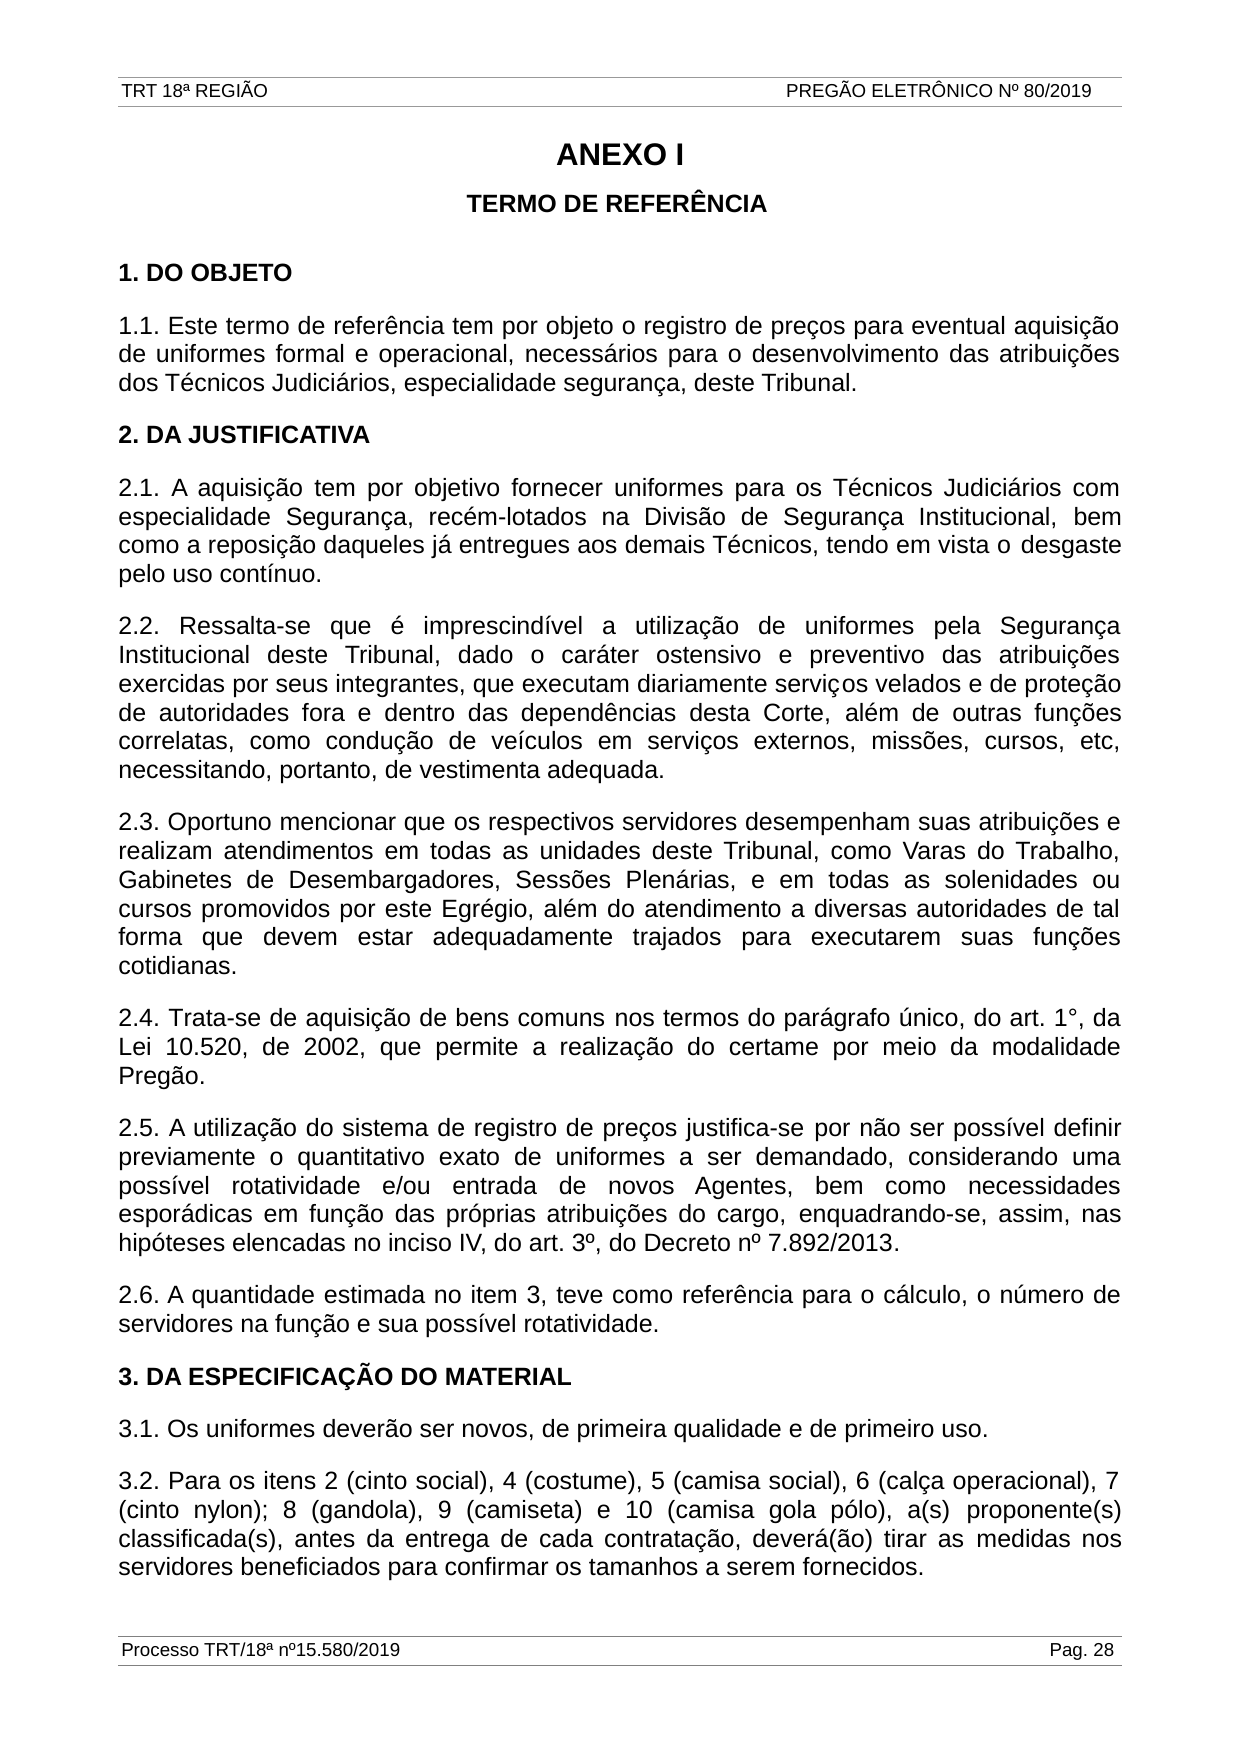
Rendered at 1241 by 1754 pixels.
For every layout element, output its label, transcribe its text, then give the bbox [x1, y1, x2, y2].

text 3.1. Os uniformes deverão ser novos, de primeira qualidade e de primeiro uso. [118, 1414, 1122, 1443]
text ANEXO I [118, 136, 1122, 171]
text 2.1. A aquisição tem por objetivo fornecer uniformes para os Técnicos Judiciários com especialidade Segurança, recém-lotados na Divisão de Segurança Institucional, bem como a reposição daqueles já entregues aos demais Técnicos, tendo em vista o desgaste pelo uso contínuo. [118, 473, 1122, 588]
text 2.3. Oportuno mencionar que os respectivos servidores desempenham suas atribuições e realizam atendimentos em todas as unidades deste Tribunal, como Varas do Trabalho, Gabinetes de Desembargadores, Sessões Plenárias, e em todas as solenidades ou cursos promovidos por este Egrégio, além do atendimento a diversas autoridades de tal forma que devem estar adequadamente trajados para executarem suas funções cotidianas. [118, 807, 1122, 980]
text 2.4. Trata-se de aquisição de bens comuns nos termos do parágrafo único, do art. 1°, da Lei 10.520, de 2002, que permite a realização do certame por meio da modalidade Pregão. [118, 1003, 1122, 1090]
text 3. DA ESPECIFICAÇÃO DO MATERIAL [118, 1362, 1122, 1390]
text 2.6. A quantidade estimada no item 3, teve como referência para o cálculo, o número de servidores na função e sua possível rotatividade. [118, 1281, 1122, 1338]
text 1.1. Este termo de referência tem por objeto o registro de preços para eventual aquisição de uniformes formal e operacional, necessários para o desenvolvimento das atribuições dos Técnicos Judiciários, especialidade segurança, deste Tribunal. [118, 311, 1122, 397]
text 2. DA JUSTIFICATIVA [118, 421, 1122, 449]
text 1. DO OBJETO [118, 258, 1122, 287]
text TERMO DE REFERÊNCIA [118, 189, 1122, 218]
text 2.5. A utilização do sistema de registro de preços justifica-se por não ser possível definir previamente o quantitativo exato de uniformes a ser demandado, considerando uma possível rotatividade e/ou entrada de novos Agentes, bem como necessidades esporádicas em função das próprias atribuições do cargo, enquadrando-se, assim, nas hipóteses elencadas no inciso IV, do art. 3º, do Decreto nº 7.892/2013. [118, 1113, 1122, 1257]
text 2.2. Ressalta-se que é imprescindível a utilização de uniformes pela Segurança Institucional deste Tribunal, dado o caráter ostensivo e preventivo das atribuições exercidas por seus integrantes, que executam diariamente serviços velados e de proteção de autoridades fora e dentro das dependências desta Corte, além de outras funções correlatas, como condução de veículos em serviços externos, missões, cursos, etc, necessitando, portanto, de vestimenta adequada. [118, 611, 1122, 784]
text 3.2. Para os itens 2 (cinto social), 4 (costume), 5 (camisa social), 6 (calça operacional), 7 (cinto nylon); 8 (gandola), 9 (camiseta) e 10 (camisa gola pólo), a(s) proponente(s) classificada(s), antes da entrega de cada contratação, deverá(ão) tirar as medidas nos servidores beneficiados para confirmar os tamanhos a serem fornecidos. [118, 1466, 1122, 1581]
